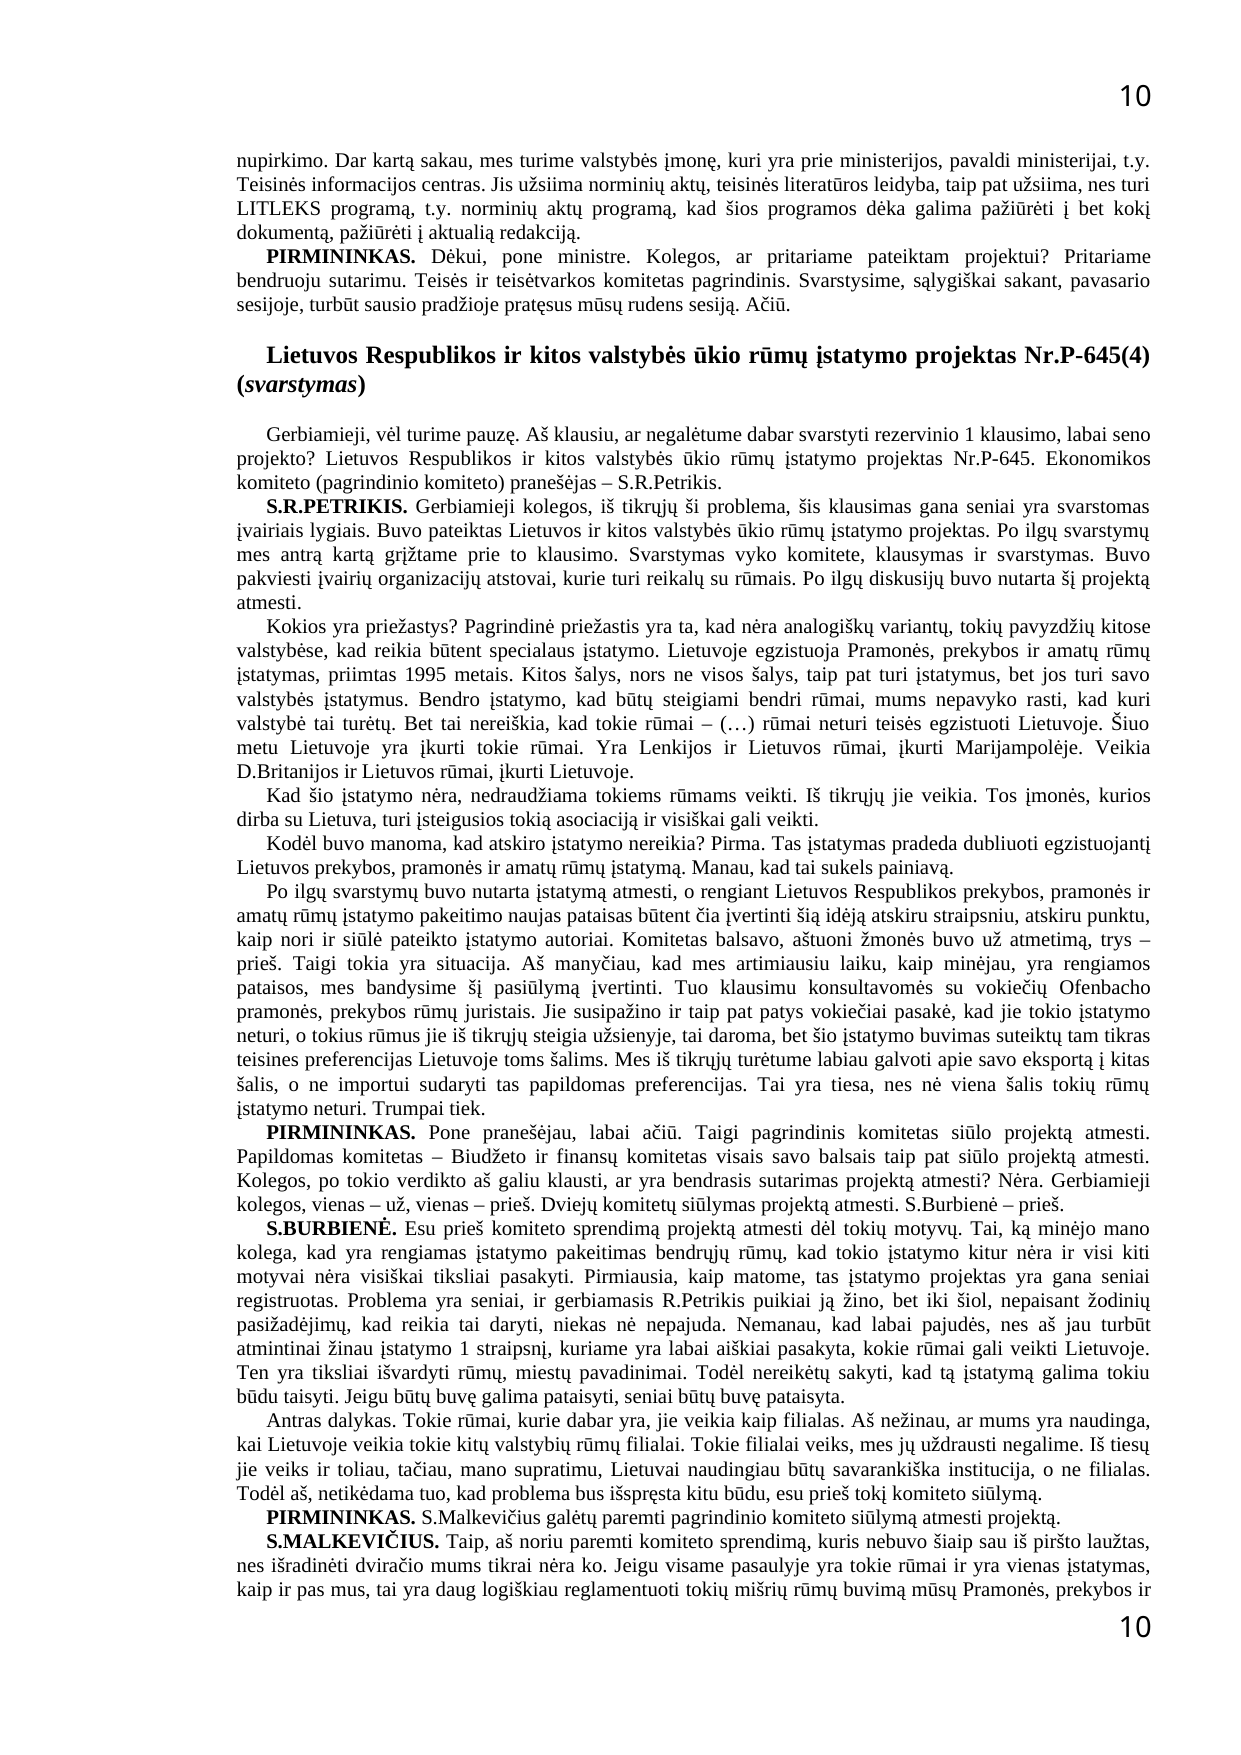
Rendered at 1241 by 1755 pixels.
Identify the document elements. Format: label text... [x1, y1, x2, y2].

text Po ilgų svarstymų buvo nutarta įstatymą atmesti, o rengiant Lietuvos Respublikos prekybos, pramonės ir amatų rūmų įstatymo pakeitimo naujas pataisas būtent čia įvertinti šią idėją atskiru straipsniu, atskiru punktu, kaip nori ir siūlė pateikto įstatymo autoriai. Komitetas balsavo, aštuoni žmonės buvo už atmetimą, trys – prieš. Taigi tokia yra situacija. Aš manyčiau, kad mes artimiausiu laiku, kaip minėjau, yra rengiamos pataisos, mes bandysime šį pasiūlymą įvertinti. Tuo klausimu konsultavomės su vokiečių Ofenbacho pramonės, prekybos rūmų juristais. Jie susipažino ir taip pat patys vokiečiai pasakė, kad jie tokio įstatymo neturi, o tokius rūmus jie iš tikrųjų steigia užsienyje, tai daroma, bet šio įstatymo buvimas suteiktų tam tikras teisines preferencijas Lietuvoje toms šalims. Mes iš tikrųjų turėtume labiau galvoti apie savo eksportą į kitas šalis, o ne importui sudaryti tas papildomas preferencijas. Tai yra tiesa, nes nė viena šalis tokių rūmų įstatymo neturi. Trumpai tiek. [236, 879, 1152, 1119]
text nupirkimo. Dar kartą sakau, mes turime valstybės įmonę, kuri yra prie ministerijos, pavaldi ministerijai, t.y. Teisinės informacijos centras. Jis užsiima norminių aktų, teisinės literatūros leidyba, taip pat užsiima, nes turi LITLEKS programą, t.y. norminių aktų programą, kad šios programos dėka galima pažiūrėti į bet kokį dokumentą, pažiūrėti į aktualią redakciją. [236, 148, 1152, 244]
text S.R.PETRIKIS. Gerbiamieji kolegos, iš tikrųjų ši problema, šis klausimas gana seniai yra svarstomas įvairiais lygiais. Buvo pateiktas Lietuvos ir kitos valstybės ūkio rūmų įstatymo projektas. Po ilgų svarstymų mes antrą kartą grįžtame prie to klausimo. Svarstymas vyko komitete, klausymas ir svarstymas. Buvo pakviesti įvairių organizacijų atstovai, kurie turi reikalų su rūmais. Po ilgų diskusijų buvo nutarta šį projektą atmesti. [236, 494, 1152, 614]
text Antras dalykas. Tokie rūmai, kurie dabar yra, jie veikia kaip filialas. Aš nežinau, ar mums yra naudinga, kai Lietuvoje veikia tokie kitų valstybių rūmų filialai. Tokie filialai veiks, mes jų uždrausti negalime. Iš tiesų jie veiks ir toliau, tačiau, mano supratimu, Lietuvai naudingiau būtų savarankiška institucija, o ne filialas. Todėl aš, netikėdama tuo, kad problema bus išspręsta kitu būdu, esu prieš tokį komiteto siūlymą. [236, 1408, 1152, 1504]
text S.MALKEVIČIUS. Taip, aš noriu paremti komiteto sprendimą, kuris nebuvo šiaip sau iš piršto laužtas, nes išradinėti dviračio mums tikrai nėra ko. Jeigu visame pasaulyje yra tokie rūmai ir yra vienas įstatymas, kaip ir pas mus, tai yra daug logiškiau reglamentuoti tokių mišrių rūmų buvimą mūsų Pramonės, prekybos ir [236, 1529, 1152, 1601]
text Kokios yra priežastys? Pagrindinė priežastis yra ta, kad nėra analogiškų variantų, tokių pavyzdžių kitose valstybėse, kad reikia būtent specialaus įstatymo. Lietuvoje egzistuoja Pramonės, prekybos ir amatų rūmų įstatymas, priimtas 1995 metais. Kitos šalys, nors ne visos šalys, taip pat turi įstatymus, bet jos turi savo valstybės įstatymus. Bendro įstatymo, kad būtų steigiami bendri rūmai, mums nepavyko rasti, kad kuri valstybė tai turėtų. Bet tai nereiškia, kad tokie rūmai – (…) rūmai neturi teisės egzistuoti Lietuvoje. Šiuo metu Lietuvoje yra įkurti tokie rūmai. Yra Lenkijos ir Lietuvos rūmai, įkurti Marijampolėje. Veikia D.Britanijos ir Lietuvos rūmai, įkurti Lietuvoje. [236, 614, 1152, 783]
text Lietuvos Respublikos ir kitos valstybės ūkio rūmų įstatymo projektas Nr.P-645(4) (svarstymas) [236, 340, 1152, 398]
text Kodėl buvo manoma, kad atskiro įstatymo nereikia? Pirma. Tas įstatymas pradeda dubliuoti egzistuojantį Lietuvos prekybos, pramonės ir amatų rūmų įstatymą. Manau, kad tai sukels painiavą. [236, 831, 1152, 879]
text PIRMININKAS. Pone pranešėjau, labai ačiū. Taigi pagrindinis komitetas siūlo projektą atmesti. Papildomas komitetas – Biudžeto ir finansų komitetas visais savo balsais taip pat siūlo projektą atmesti. Kolegos, po tokio verdikto aš galiu klausti, ar yra bendrasis sutarimas projektą atmesti? Nėra. Gerbiamieji kolegos, vienas – už, vienas – prieš. Dviejų komitetų siūlymas projektą atmesti. S.Burbienė – prieš. [236, 1119, 1152, 1216]
text PIRMININKAS. S.Malkevičius galėtų paremti pagrindinio komiteto siūlymą atmesti projektą. [236, 1504, 1152, 1529]
text Gerbiamieji, vėl turime pauzę. Aš klausiu, ar negalėtume dabar svarstyti rezervinio 1 klausimo, labai seno projekto? Lietuvos Respublikos ir kitos valstybės ūkio rūmų įstatymo projektas Nr.P-645. Ekonomikos komiteto (pagrindinio komiteto) pranešėjas – S.R.Petrikis. [236, 422, 1152, 494]
text Kad šio įstatymo nėra, nedraudžiama tokiems rūmams veikti. Iš tikrųjų jie veikia. Tos įmonės, kurios dirba su Lietuva, turi įsteigusios tokią asociaciją ir visiškai gali veikti. [236, 783, 1152, 831]
text PIRMININKAS. Dėkui, pone ministre. Kolegos, ar pritariame pateiktam projektui? Pritariame bendruoju sutarimu. Teisės ir teisėtvarkos komitetas pagrindinis. Svarstysime, sąlygiškai sakant, pavasario sesijoje, turbūt sausio pradžioje pratęsus mūsų rudens sesiją. Ačiū. [236, 244, 1152, 316]
text S.BURBIENĖ. Esu prieš komiteto sprendimą projektą atmesti dėl tokių motyvų. Tai, ką minėjo mano kolega, kad yra rengiamas įstatymo pakeitimas bendrųjų rūmų, kad tokio įstatymo kitur nėra ir visi kiti motyvai nėra visiškai tiksliai pasakyti. Pirmiausia, kaip matome, tas įstatymo projektas yra gana seniai registruotas. Problema yra seniai, ir gerbiamasis R.Petrikis puikiai ją žino, bet iki šiol, nepaisant žodinių pasižadėjimų, kad reikia tai daryti, niekas nė nepajuda. Nemanau, kad labai pajudės, nes aš jau turbūt atmintinai žinau įstatymo 1 straipsnį, kuriame yra labai aiškiai pasakyta, kokie rūmai gali veikti Lietuvoje. Ten yra tiksliai išvardyti rūmų, miestų pavadinimai. Todėl nereikėtų sakyti, kad tą įstatymą galima tokiu būdu taisyti. Jeigu būtų buvę galima pataisyti, seniai būtų buvę pataisyta. [236, 1216, 1152, 1408]
